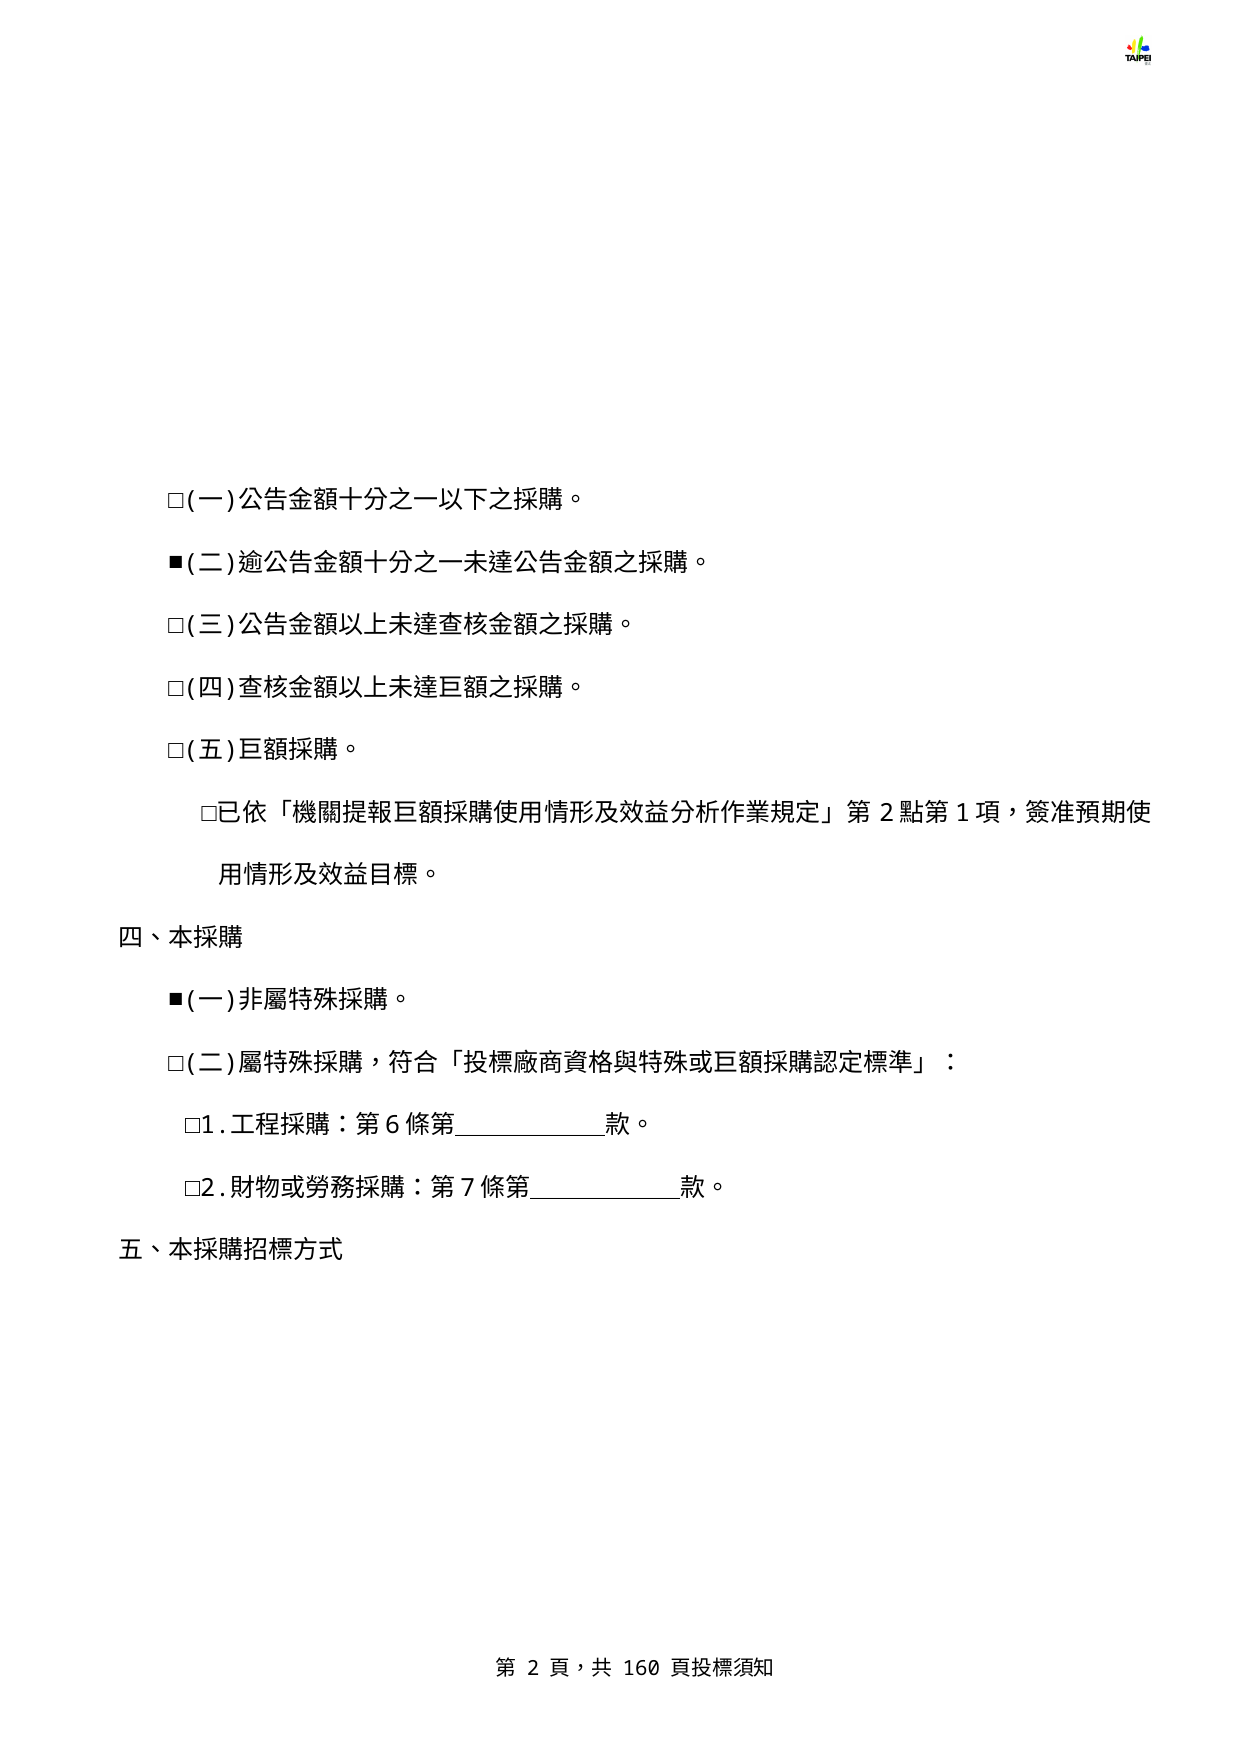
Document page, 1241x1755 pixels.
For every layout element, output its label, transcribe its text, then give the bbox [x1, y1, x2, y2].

text ■(二)逾公告金額十分之一未達公告金額之採購。 [168, 518, 1152, 581]
text □(一)公告金額十分之一以下之採購。 [168, 456, 1152, 518]
text 五、本採購招標方式 [118, 1206, 1152, 1268]
text □(五)巨額採購。 [168, 706, 1152, 768]
text 四、本採購 [118, 893, 1152, 956]
text □已依「機關提報巨額採購使用情形及效益分析作業規定」第2點第1項，簽准預期使用情形及效益目標。 [201, 768, 1152, 893]
text □(四)查核金額以上未達巨額之採購。 [168, 643, 1152, 706]
text □(三)公告金額以上未達查核金額之採購。 [168, 581, 1152, 643]
text □2.財物或勞務採購：第7條第＿＿＿＿＿＿款。 [185, 1143, 1152, 1206]
text □(二)屬特殊採購，符合「投標廠商資格與特殊或巨額採購認定標準」： [168, 1018, 1152, 1081]
text □1.工程採購：第6條第＿＿＿＿＿＿款。 [185, 1081, 1152, 1143]
text ■(一)非屬特殊採購。 [168, 956, 1152, 1018]
